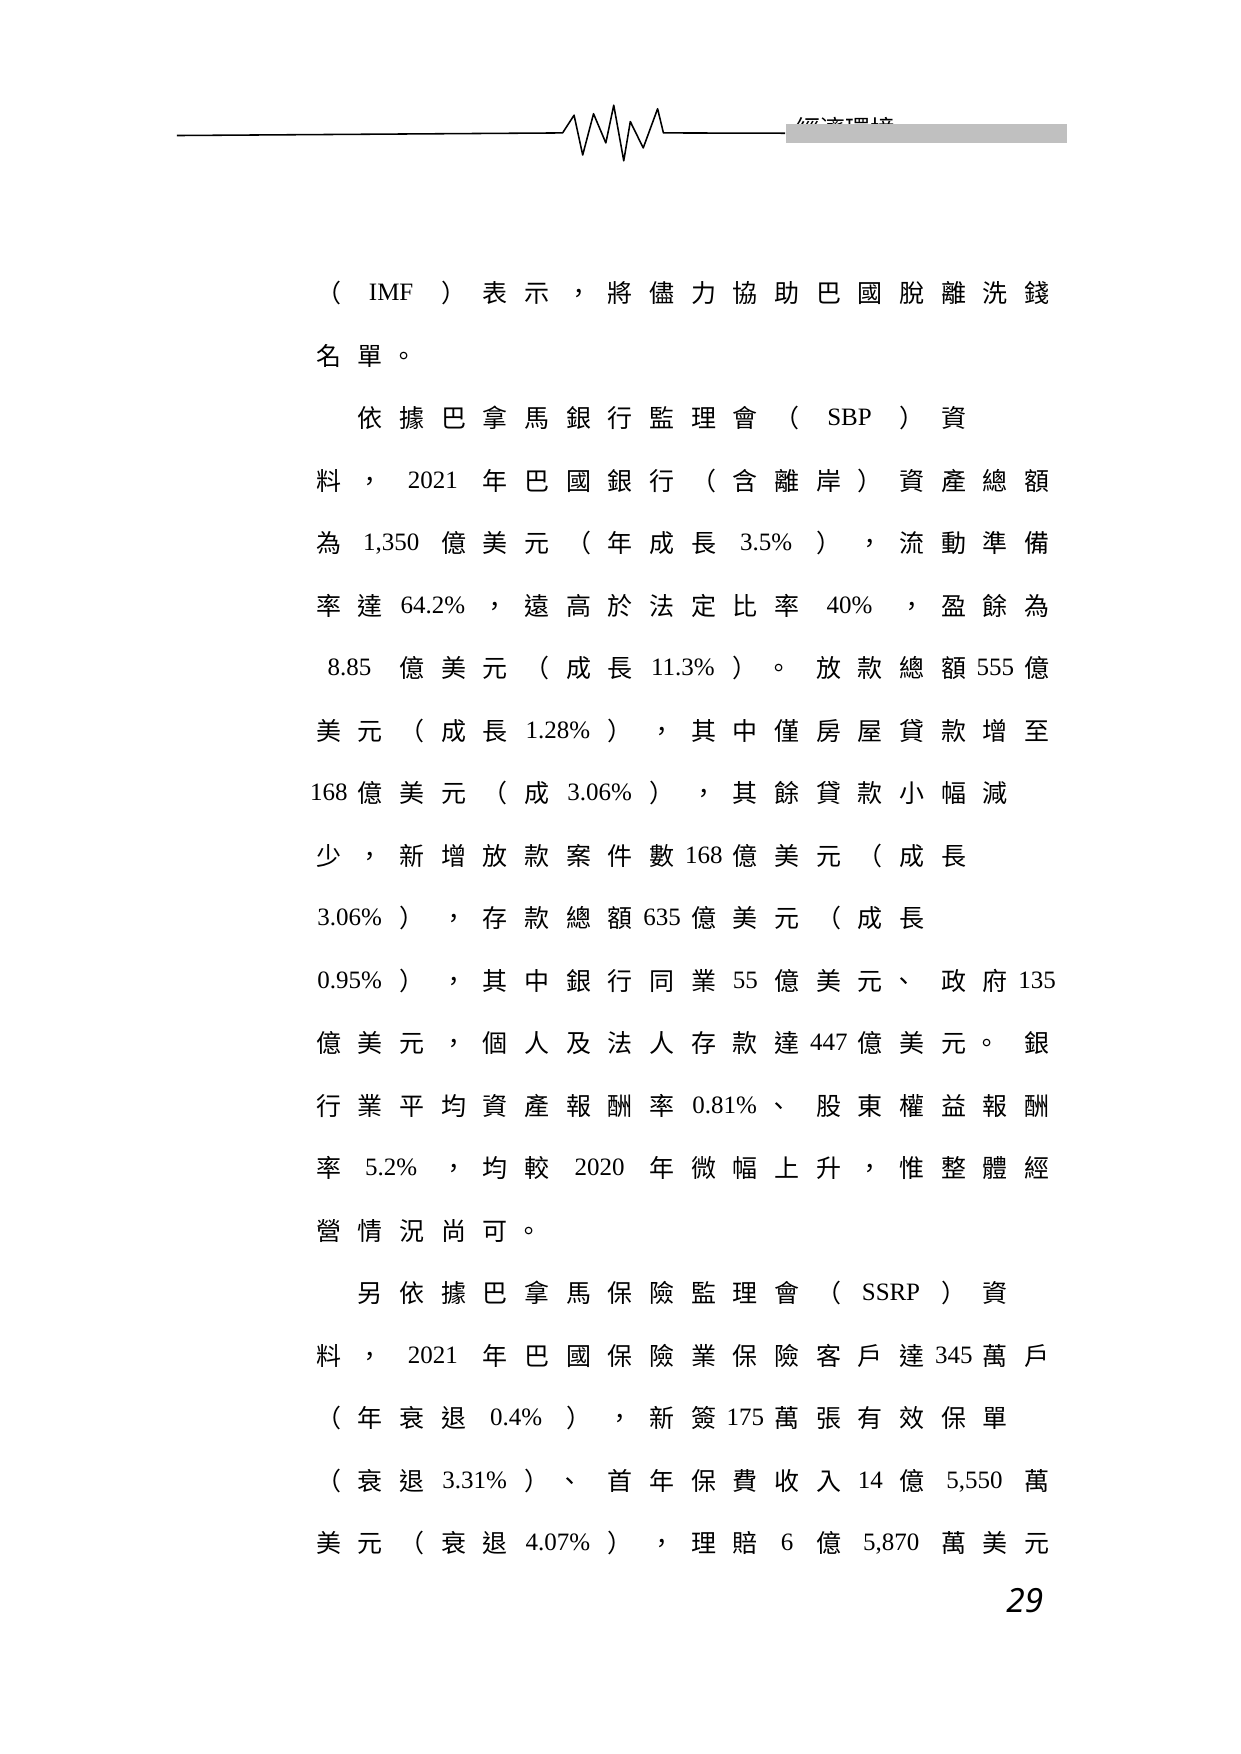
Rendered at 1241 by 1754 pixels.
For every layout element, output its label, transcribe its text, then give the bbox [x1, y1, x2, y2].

text （IMF）表示，將儘力協助巴國脫離洗錢名單。 [281, 250, 1058, 375]
text 依據巴拿馬銀行監理會（SBP）資料，2021年巴國銀行（含離岸）資產總額為1,350億美元（年成長3.5%），流動準備率達64.2%，遠高於法定比率40%，盈餘為8.85億美元（成長11.3%）。放款總額555億美元（成長1.28%），其中僅房屋貸款增至168億美元（成3.06%），其餘貸款小幅減少，新增放款案件數168億美元（成長3.06%），存款總額635億美元（成長0.95%），其中銀行同業55億美元、政府135億美元，個人及法人存款達447億美元。銀行業平均資產報酬率0.81%、股東權益報酬率5.2%，均較2020年微幅上升，惟整體經營情況尚可。 [281, 375, 1058, 1250]
text 另依據巴拿馬保險監理會（SSRP）資料，2021年巴國保險業保險客戶達345萬戶（年衰退0.4%），新簽175萬張有效保單（衰退3.31%）、首年保費收入14億5,550萬美元（衰退4.07%），理賠6億5,870萬美元 [281, 1250, 1058, 1563]
